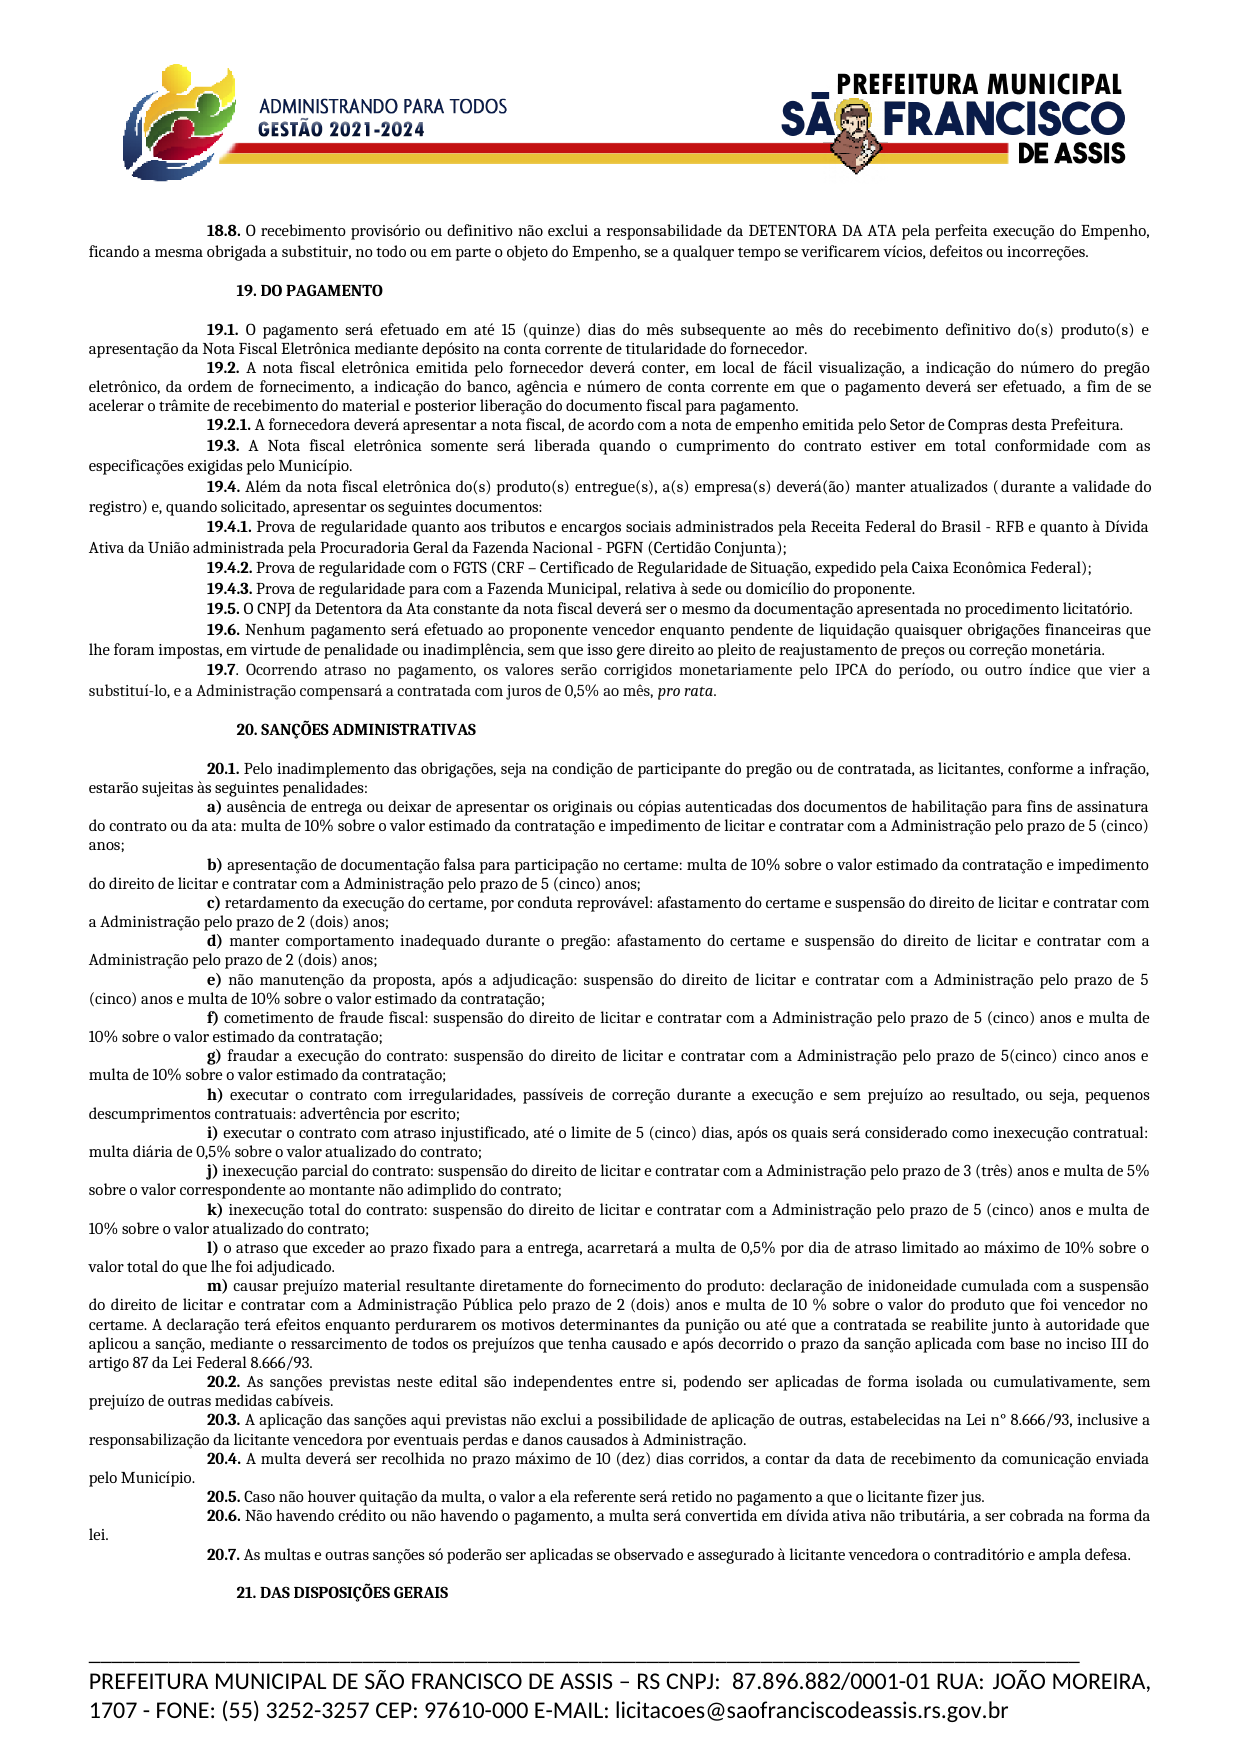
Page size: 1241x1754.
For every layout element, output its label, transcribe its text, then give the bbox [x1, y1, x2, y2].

text f) cometimento de fraude fiscal: suspensão do direito de licitar e contratar com a Administração pelo prazo de 5 (cinco) anos e multa de 10% sobre o valor estimado da contratação; [89, 1008, 1152, 1047]
text 20.2. As sanções previstas neste edital são independentes entre si, podendo ser aplicadas de forma isolada ou cumulativamente, sem prejuízo de outras medidas cabíveis. [89, 1372, 1152, 1411]
text 19.4.1. Prova de regularidade quanto aos tributos e encargos sociais administrados pela Receita Federal do Brasil - RFB e quanto à Dívida Ativa da União administrada pela Procuradoria Geral da Fazenda Nacional - PGFN (Certidão Conjunta); [89, 518, 1152, 557]
text 19.4. Além da nota fiscal eletrônica do(s) produto(s) entregue(s), a(s) empresa(s) deverá(ão) manter atualizados (durante a validade do registro) e, quando solicitado, apresentar os seguintes documentos: [89, 477, 1152, 517]
text 20.3. A aplicação das sanções aqui previstas não exclui a possibilidade de aplicação de outras, estabelecidas na Lei n° 8.666/93, inclusive a responsabilização da licitante vencedora por eventuais perdas e danos causados à Administração. [89, 1411, 1152, 1449]
text 20.6. Não havendo crédito ou não havendo o pagamento, a multa será convertida em dívida ativa não tributária, a ser cobrada na forma da lei. [89, 1507, 1152, 1545]
text 20.1. Pelo inadimplemento das obrigações, seja na condição de participante do pregão ou de contratada, as licitantes, conforme a infração, estarão sujeitas às seguintes penalidades: [89, 759, 1152, 797]
text 20.7. As multas e outras sanções só poderão ser aplicadas se observado e assegurado à licitante vencedora o contraditório e ampla defesa. [89, 1545, 1152, 1564]
text 20. SANÇÕES ADMINISTRATIVAS [89, 721, 1152, 740]
text m) causar prejuízo material resultante diretamente do fornecimento do produto: declaração de inidoneidade cumulada com a suspensão do direito de licitar e contratar com a Administração Pública pelo prazo de 2 (dois) anos e multa de 10 % sobre o valor do produto que foi vencedor no certame. A declaração terá efeitos enquanto perdurarem os motivos determinantes da punição ou até que a contratada se reabilite junto à autoridade que aplicou a sanção, mediante o ressarcimento de todos os prejuízos que tenha causado e após decorrido o prazo da sanção aplicada com base no inciso III do artigo 87 da Lei Federal 8.666/93. [89, 1277, 1152, 1372]
text 20.5. Caso não houver quitação da multa, o valor a ela referente será retido no pagamento a que o licitante fizer jus. [89, 1487, 1152, 1507]
text 19.2.1. A fornecedora deverá apresentar a nota fiscal, de acordo com a nota de empenho emitida pelo Setor de Compras desta Prefeitura. [89, 416, 1152, 435]
text 20.4. A multa deverá ser recolhida no prazo máximo de 10 (dez) dias corridos, a contar da data de recebimento da comunicação enviada pelo Município. [89, 1449, 1152, 1487]
text a) ausência de entrega ou deixar de apresentar os originais ou cópias autenticadas dos documentos de habilitação para fins de assinatura do contrato ou da ata: multa de 10% sobre o valor estimado da contratação e impedimento de licitar e contratar com a Administração pelo prazo de 5 (cinco) anos; [89, 797, 1152, 855]
text 19.5. O CNPJ da Detentora da Ata constante da nota fiscal deverá ser o mesmo da documentação apresentada no procedimento licitatório. [89, 599, 1152, 619]
text h) executar o contrato com irregularidades, passíveis de correção durante a execução e sem prejuízo ao resultado, ou seja, pequenos descumprimentos contratuais: advertência por escrito; [89, 1085, 1152, 1123]
text 21. DAS DISPOSIÇÕES GERAIS [89, 1583, 1152, 1602]
text g) fraudar a execução do contrato: suspensão do direito de licitar e contratar com a Administração pelo prazo de 5(cinco) cinco anos e multa de 10% sobre o valor estimado da contratação; [89, 1047, 1152, 1085]
text 19.4.2. Prova de regularidade com o FGTS (CRF – Certificado de Regularidade de Situação, expedido pela Caixa Econômica Federal); [89, 559, 1152, 578]
text c) retardamento da execução do certame, por conduta reprovável: afastamento do certame e suspensão do direito de licitar e contratar com a Administração pelo prazo de 2 (dois) anos; [89, 893, 1152, 932]
text e) não manutenção da proposta, após a adjudicação: suspensão do direito de licitar e contratar com a Administração pelo prazo de 5 (cinco) anos e multa de 10% sobre o valor estimado da contratação; [89, 970, 1152, 1008]
text 19.1. O pagamento será efetuado em até 15 (quinze) dias do mês subsequente ao mês do recebimento definitivo do(s) produto(s) e apresentação da Nota Fiscal Eletrônica mediante depósito na conta corrente de titularidade do fornecedor. [89, 320, 1152, 358]
text 18.8. O recebimento provisório ou definitivo não exclui a responsabilidade da DETENTORA DA ATA pela perfeita execução do Empenho, ficando a mesma obrigada a substituir, no todo ou em parte o objeto do Empenho, se a qualquer tempo se verificarem vícios, defeitos ou incorreções. [89, 222, 1152, 261]
text i) executar o contrato com atraso injustificado, até o limite de 5 (cinco) dias, após os quais será considerado como inexecução contratual: multa diária de 0,5% sobre o valor atualizado do contrato; [89, 1123, 1152, 1162]
text d) manter comportamento inadequado durante o pregão: afastamento do certame e suspensão do direito de licitar e contratar com a Administração pelo prazo de 2 (dois) anos; [89, 932, 1152, 970]
text 19.6. Nenhum pagamento será efetuado ao proponente vencedor enquanto pendente de liquidação quaisquer obrigações financeiras que lhe foram impostas, em virtude de penalidade ou inadimplência, sem que isso gere direito ao pleito de reajustamento de preços ou correção monetária. [89, 620, 1152, 659]
text 19.2. A nota fiscal eletrônica emitida pelo fornecedor deverá conter, em local de fácil visualização, a indicação do número do pregão eletrônico, da ordem de fornecimento, a indicação do banco, agência e número de conta corrente em que o pagamento deverá ser efetuado, a fim de se acelerar o trâmite de recebimento do material e posterior liberação do documento fiscal para pagamento. [89, 358, 1152, 416]
text 19. DO PAGAMENTO [89, 282, 1152, 301]
text k) inexecução total do contrato: suspensão do direito de licitar e contratar com a Administração pelo prazo de 5 (cinco) anos e multa de 10% sobre o valor atualizado do contrato; [89, 1200, 1152, 1238]
text l) o atraso que exceder ao prazo fixado para a entrega, acarretará a multa de 0,5% por dia de atraso limitado ao máximo de 10% sobre o valor total do que lhe foi adjudicado. [89, 1238, 1152, 1277]
text b) apresentação de documentação falsa para participação no certame: multa de 10% sobre o valor estimado da contratação e impedimento do direito de licitar e contratar com a Administração pelo prazo de 5 (cinco) anos; [89, 855, 1152, 893]
text 19.4.3. Prova de regularidade para com a Fazenda Municipal, relativa à sede ou domicílio do proponente. [89, 579, 1152, 598]
text 19.7. Ocorrendo atraso no pagamento, os valores serão corrigidos monetariamente pelo IPCA do período, ou outro índice que vier a substituí-lo, e a Administração compensará a contratada com juros de 0,5% ao mês, pro rata. [89, 661, 1152, 700]
text 19.3. A Nota fiscal eletrônica somente será liberada quando o cumprimento do contrato estiver em total conformidade com as especificações exigidas pelo Município. [89, 436, 1152, 476]
text j) inexecução parcial do contrato: suspensão do direito de licitar e contratar com a Administração pelo prazo de 3 (três) anos e multa de 5% sobre o valor correspondente ao montante não adimplido do contrato; [89, 1162, 1152, 1200]
